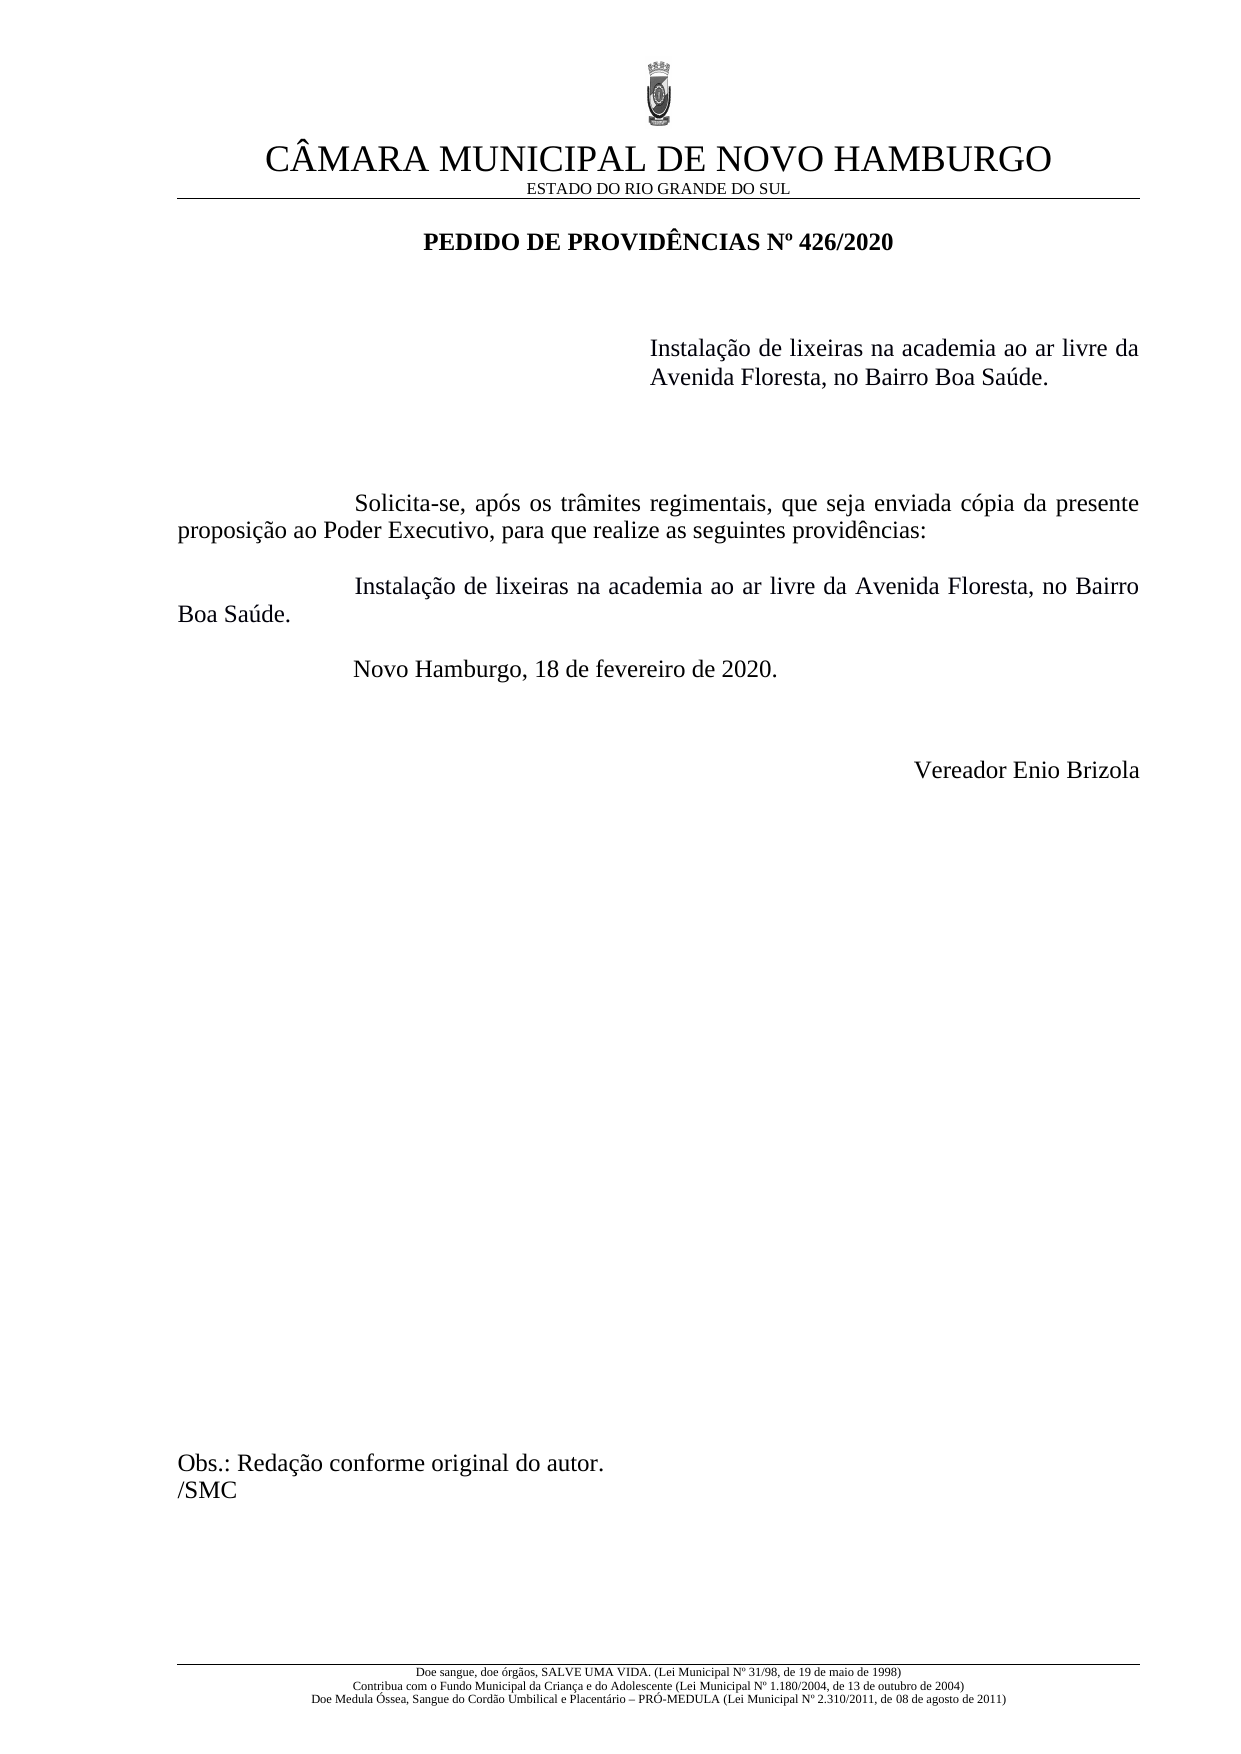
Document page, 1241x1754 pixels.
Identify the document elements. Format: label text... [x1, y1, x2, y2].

text /SMC [177, 1476, 1140, 1504]
text Obs.: Redação conforme original do autor. [177, 1449, 1140, 1476]
text Vereador Enio Brizola [177, 756, 1140, 784]
text Novo Hamburgo, 18 de fevereiro de 2020. [179, 655, 1140, 683]
text PEDIDO DE PROVIDÊNCIAS Nº 426/2020 [177, 228, 1140, 256]
text Instalação de lixeiras na academia ao ar livre da Avenida Floresta, no Bairro Boa Saúde. [649, 333, 1140, 391]
text Solicita-se, após os trâmites regimentais, que seja enviada cópia da presente proposição ao Poder Executivo, para que realize as seguintes providências: [177, 489, 1140, 544]
text Instalação de lixeiras na academia ao ar livre da Avenida Floresta, no Bairro Boa Saúde. [177, 572, 1140, 627]
